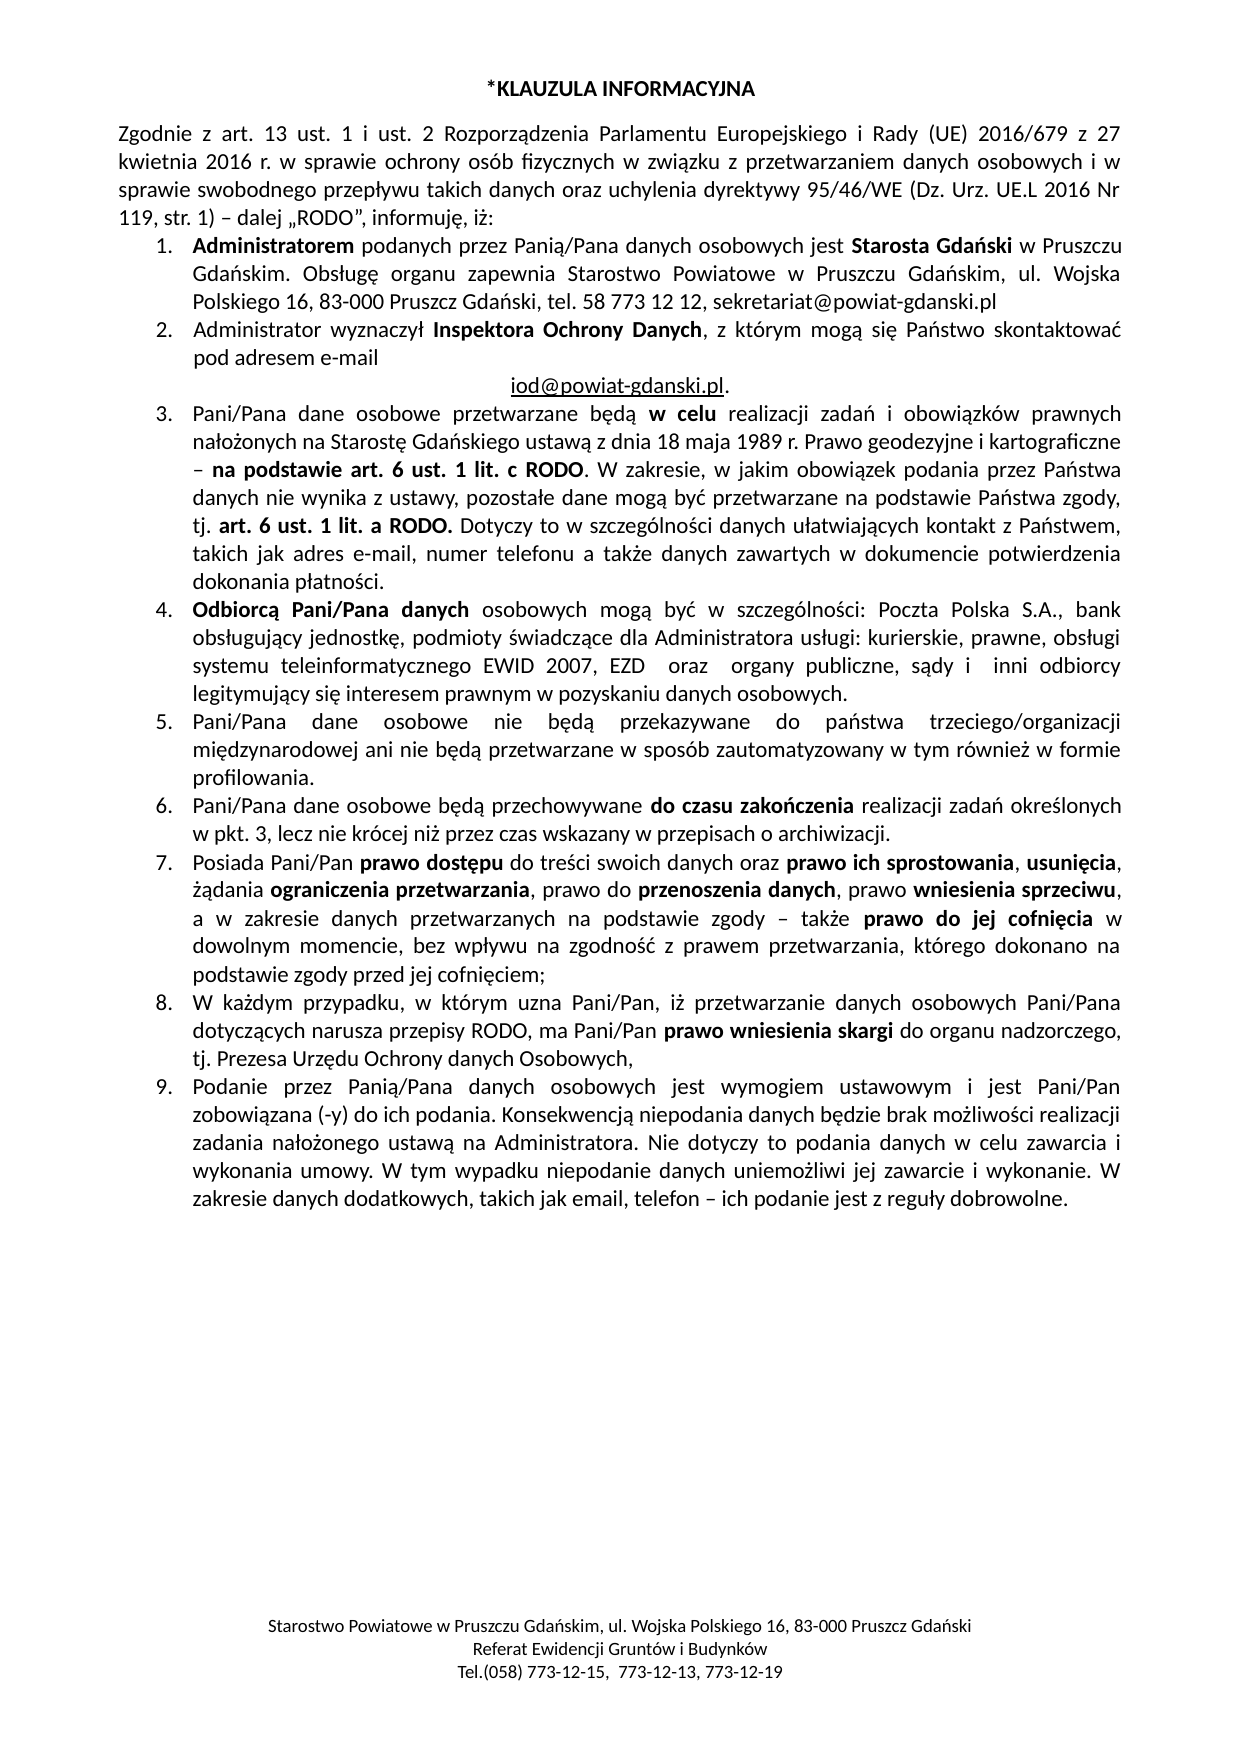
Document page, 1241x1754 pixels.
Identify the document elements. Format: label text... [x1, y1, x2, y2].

list Posiada Pani/Pan prawo dostępu do treści swoich danych oraz prawo ich sprostowania, usunięcia, żądania ograniczenia przetwarzania, prawo do przenoszenia danych, prawo wniesienia sprzeciwu, a w zakresie danych przetwarzanych na podstawie zgody – także prawo do jej cofnięcia w dowolnym momencie, bez wpływu na zgodność z prawem przetwarzania, którego dokonano na podstawie zgody przed jej cofnięciem; [155, 848, 1122, 988]
list Administrator wyznaczył Inspektora Ochrony Danych, z którym mogą się Państwo skontaktować pod adresem e-mail [156, 315, 1122, 371]
list Pani/Pana dane osobowe będą przechowywane do czasu zakończenia realizacji zadań określonych w pkt. 3, lecz nie krócej niż przez czas wskazany w przepisach o archiwizacji. [155, 792, 1122, 848]
list Pani/Pana dane osobowe przetwarzane będą w celu realizacji zadań i obowiązków prawnych nałożonych na Starostę Gdańskiego ustawą z dnia 18 maja 1989 r. Prawo geodezyjne i kartograficzne – na podstawie art. 6 ust. 1 lit. c RODO. W zakresie, w jakim obowiązek podania przez Państwa danych nie wynika z ustawy, pozostałe dane mogą być przetwarzane na podstawie Państwa zgody, tj. art. 6 ust. 1 lit. a RODO. Dotyczy to w szczególności danych ułatwiających kontakt z Państwem, takich jak adres e-mail, numer telefonu a także danych zawartych w dokumencie potwierdzenia dokonania płatności. [155, 399, 1122, 595]
text *KLAUZULA INFORMACYJNA [118, 74, 1122, 102]
list Administratorem podanych przez Panią/Pana danych osobowych jest Starosta Gdański w Pruszczu Gdańskim. Obsługę organu zapewnia Starostwo Powiatowe w Pruszczu Gdańskim, ul. Wojska Polskiego 16, 83-000 Pruszcz Gdański, tel. 58 773 12 12, sekretariat@powiat-gdanski.pl [155, 231, 1122, 315]
list Pani/Pana dane osobowe nie będą przekazywane do państwa trzeciego/organizacji międzynarodowej ani nie będą przetwarzane w sposób zautomatyzowany w tym również w formie profilowania. [155, 707, 1122, 792]
text Zgodnie z art. 13 ust. 1 i ust. 2 Rozporządzenia Parlamentu Europejskiego i Rady (UE) 2016/679 z 27 kwietnia 2016 r. w sprawie ochrony osób fizycznych w związku z przetwarzaniem danych osobowych i w sprawie swobodnego przepływu takich danych oraz uchylenia dyrektywy 95/46/WE (Dz. Urz. UE.L 2016 Nr 119, str. 1) – dalej „RODO”, informuję, iż: [118, 119, 1122, 231]
list Odbiorcą Pani/Pana danych osobowych mogą być w szczególności: Poczta Polska S.A., bank obsługujący jednostkę, podmioty świadczące dla Administratora usługi: kurierskie, prawne, obsługi systemu teleinformatycznego EWID 2007, EZD oraz organy publiczne, sądy i inni odbiorcy legitymujący się interesem prawnym w pozyskaniu danych osobowych. [155, 595, 1122, 707]
list Podanie przez Panią/Pana danych osobowych jest wymogiem ustawowym i jest Pani/Pan zobowiązana (-y) do ich podania. Konsekwencją niepodania danych będzie brak możliwości realizacji zadania nałożonego ustawą na Administratora. Nie dotyczy to podania danych w celu zawarcia i wykonania umowy. W tym wypadku niepodanie danych uniemożliwi jej zawarcie i wykonanie. W zakresie danych dodatkowych, takich jak email, telefon – ich podanie jest z reguły dobrowolne. [155, 1072, 1122, 1212]
text iod@powiat-gdanski.pl. [118, 371, 1122, 399]
list W każdym przypadku, w którym uzna Pani/Pan, iż przetwarzanie danych osobowych Pani/Pana dotyczących narusza przepisy RODO, ma Pani/Pan prawo wniesienia skargi do organu nadzorczego, tj. Prezesa Urzędu Ochrony danych Osobowych, [155, 988, 1122, 1072]
